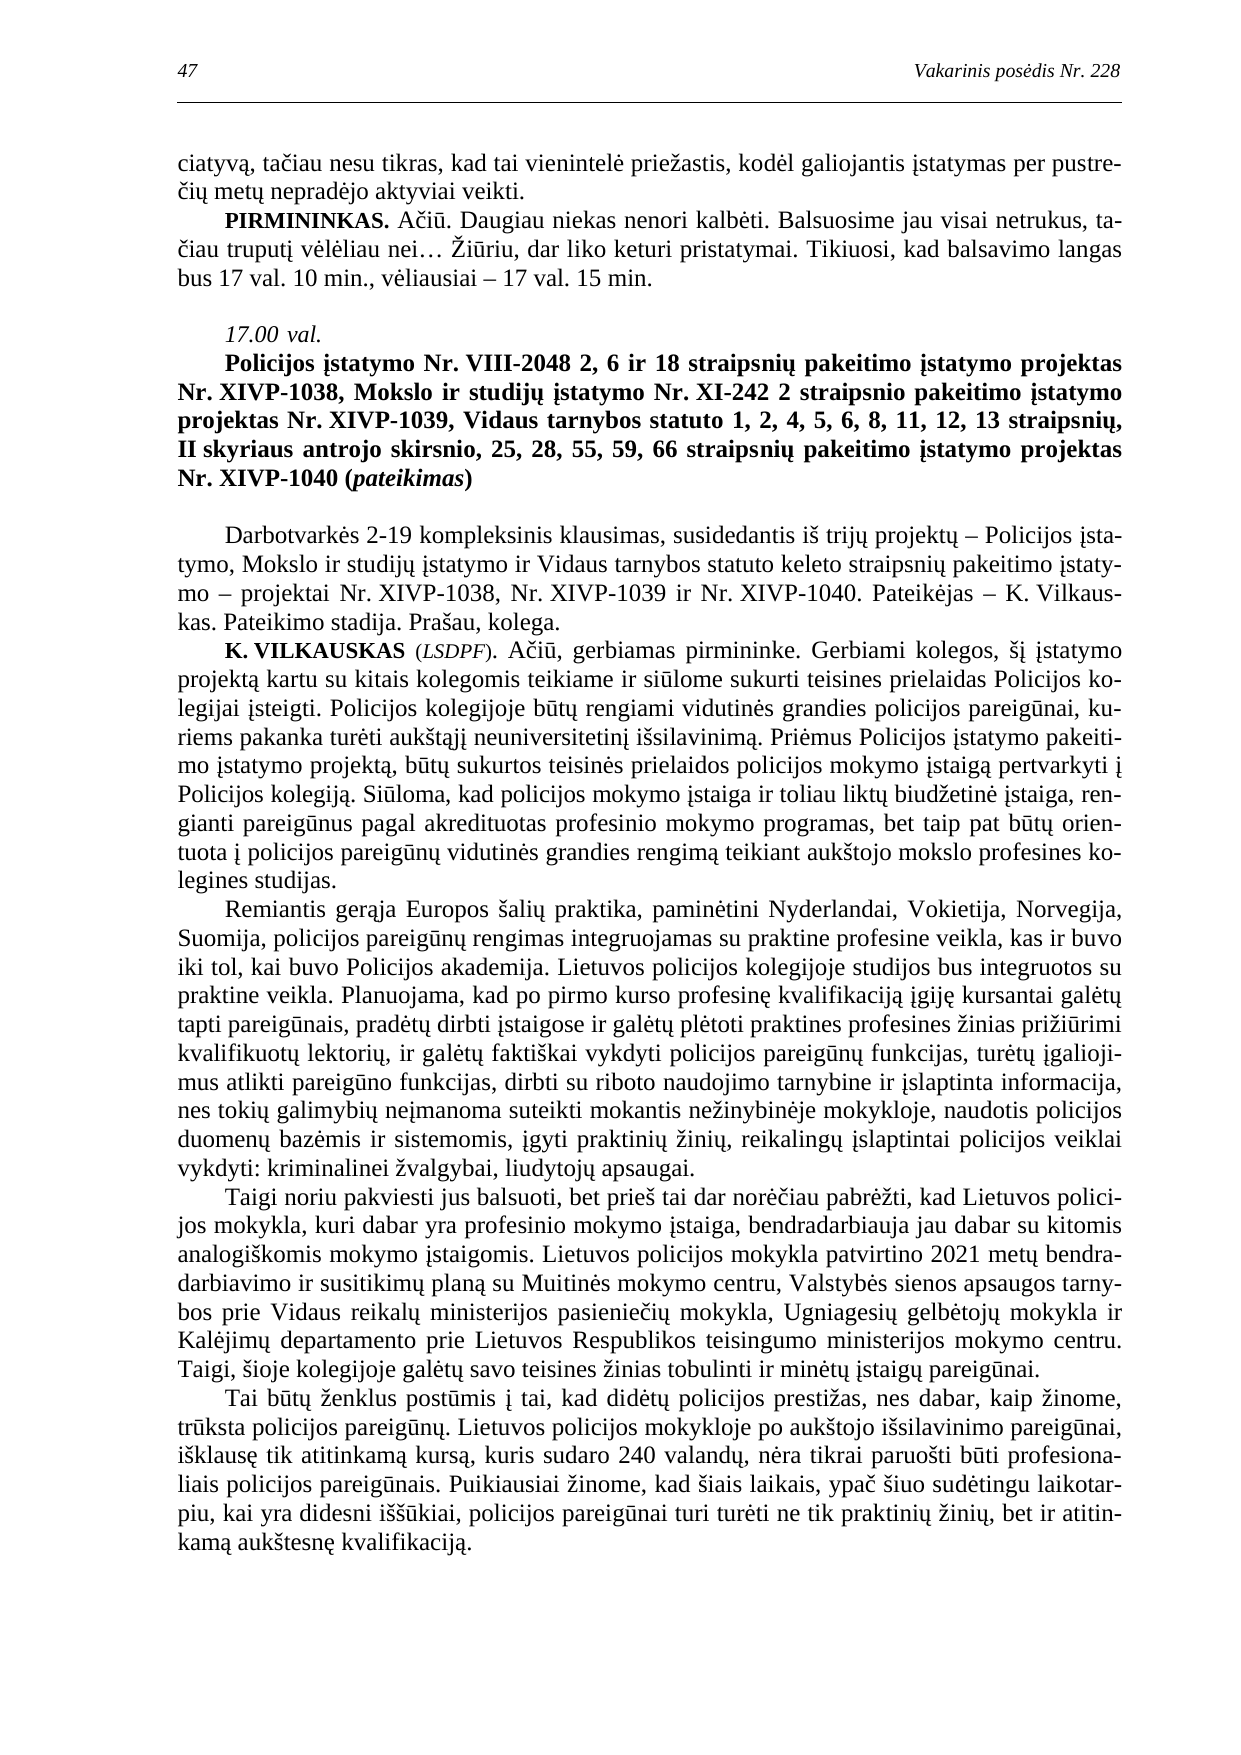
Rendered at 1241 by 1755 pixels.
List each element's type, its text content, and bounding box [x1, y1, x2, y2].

text cia­ty­vą, ta­čiau ne­su tik­ras, kad tai vie­nin­te­lė prie­žas­tis, ko­dėl ga­lio­jan­tis įsta­ty­mas per pus­tre­čių me­tų ne­pra­dė­jo ak­ty­viai veik­ti. [177, 148, 1122, 205]
text K. VILKAUSKAS (LSDPF). Ačiū, ger­bia­mas pir­mi­nin­ke. Ger­bia­mi ko­le­gos, šį įsta­ty­mo pro­jek­tą kar­tu su ki­tais ko­le­go­mis tei­kia­me ir siū­lo­me su­kur­ti tei­si­nes prie­lai­das Po­li­ci­jos ko­le­gi­jai įsteig­ti. Po­li­ci­jos ko­le­gi­jo­je bū­tų ren­gia­mi vi­du­ti­nės gran­dies po­li­ci­jos pa­rei­gū­nai, ku­riems pa­kan­ka tu­rė­ti aukš­tą­jį neu­ni­ver­si­te­ti­nį iš­si­la­vi­ni­mą. Pri­ėmus Po­li­ci­jos įsta­ty­mo pa­kei­ti­mo įsta­ty­mo pro­jek­tą, bū­tų su­kur­tos tei­si­nės prie­lai­dos po­li­ci­jos mo­ky­mo įstai­gą per­tvar­ky­ti į Po­li­ci­jos ko­le­gi­ją. Siū­lo­ma, kad po­li­ci­jos mo­ky­mo įstai­ga ir to­liau lik­tų biu­dže­ti­nė įstai­ga, ren­gian­ti pa­rei­gū­nus pa­gal ak­re­di­tuo­tas pro­fe­si­nio mo­ky­mo pro­gra­mas, bet taip pat bū­tų orien­tuo­ta į po­li­ci­jos pa­rei­gū­nų vi­du­ti­nės gran­dies ren­gi­mą tei­kiant aukš­to­jo moks­lo pro­fe­si­nes ko­le­gi­nes stu­di­jas. [177, 635, 1122, 894]
text 17.00 val. [224, 320, 1122, 348]
text Po­li­ci­jos įsta­ty­mo Nr. VIII-2048 2, 6 ir 18 straips­nių pa­kei­ti­mo įsta­ty­mo pro­jek­tas Nr. XIVP-1038, Moks­lo ir stu­di­jų įsta­ty­mo Nr. XI-242 2 straips­nio pa­kei­ti­mo įsta­ty­mo pro­jek­tas Nr. XIVP-1039, Vi­daus tar­ny­bos sta­tu­to 1, 2, 4, 5, 6, 8, 11, 12, 13 straips­nių, II sky­riaus ant­ro­jo skir­snio, 25, 28, 55, 59, 66 straips­nių pa­kei­ti­mo įsta­ty­mo pro­jek­tas Nr. XIVP-1040 (pa­tei­ki­mas) [177, 348, 1122, 492]
text PIRMININKAS. Ačiū. Dau­giau nie­kas ne­no­ri kal­bė­ti. Bal­suo­si­me jau vi­sai ne­tru­kus, ta­čiau tru­pu­tį vė­lė­liau nei… Žiū­riu, dar li­ko ke­tu­ri pri­sta­ty­mai. Ti­kiuo­si, kad bal­sa­vi­mo lan­gas bus 17 val. 10 min., vė­liau­siai – 17 val. 15 min. [177, 205, 1122, 291]
text Tai bū­tų žen­klus po­stū­mis į tai, kad di­dė­tų po­li­ci­jos pres­ti­žas, nes da­bar, kaip ži­no­me, trū­ks­ta po­li­ci­jos pa­rei­gū­nų. Lie­tu­vos po­li­ci­jos mo­kyk­lo­je po aukš­to­jo iš­si­la­vi­ni­mo pa­rei­gū­nai, iš­klau­sę tik ati­tin­ka­mą kur­są, ku­ris su­da­ro 240 va­lan­dų, nė­ra tik­rai pa­ruoš­ti bū­ti pro­fe­sio­na­liais po­li­ci­jos pa­rei­gū­nais. Pui­kiau­siai ži­no­me, kad šiais lai­kais, ypač šiuo su­dė­tin­gu lai­ko­tar­piu, kai yra di­des­ni iš­šū­kiai, po­li­ci­jos pa­rei­gū­nai tu­ri tu­rė­ti ne tik prak­ti­nių ži­nių, bet ir ati­tin­ka­mą aukš­tes­nę kva­li­fi­ka­ci­ją. [177, 1383, 1122, 1555]
text Tai­gi no­riu pa­kvies­ti jus bal­suo­ti, bet prieš tai dar no­rė­čiau pa­brėž­ti, kad Lie­tu­vos po­li­ci­jos mo­kyk­la, ku­ri da­bar yra pro­fe­si­nio mo­ky­mo įstai­ga, ben­dra­dar­biau­ja jau da­bar su ki­to­mis ana­lo­giš­ko­mis mo­ky­mo įstai­go­mis. Lie­tu­vos po­li­ci­jos mo­kyk­la pa­tvir­ti­no 2021 me­tų ben­dra­dar­bia­vi­mo ir su­si­ti­ki­mų pla­ną su Mui­ti­nės mo­ky­mo cen­tru, Vals­ty­bės sie­nos ap­sau­gos tar­ny­bos prie Vi­daus rei­ka­lų mi­nis­te­ri­jos pa­sie­nie­čių mo­kyk­la, Ug­nia­ge­sių gel­bė­to­jų mo­kyk­la ir Ka­lė­ji­mų de­par­ta­men­to prie Lie­tu­vos Res­pub­li­kos tei­sin­gu­mo mi­nis­te­ri­jos mo­ky­mo cen­tru. Tai­gi, šio­je ko­le­gi­jo­je ga­lė­tų sa­vo tei­si­nes ži­nias to­bu­lin­ti ir mi­nė­tų įstai­gų pa­rei­gū­nai. [177, 1182, 1122, 1383]
text Dar­bo­tvarkės 2-19 kom­plek­si­nis klau­si­mas, su­si­de­dan­tis iš tri­jų pro­jek­tų – Po­li­ci­jos įsta­ty­mo, Moks­lo ir stu­di­jų įsta­ty­mo ir Vi­daus tar­ny­bos sta­tu­to ke­le­to straips­nių pa­kei­ti­mo įsta­ty­mo – pro­jek­tai Nr. XIVP-1038, Nr. XIVP-1039 ir Nr. XIVP-1040. Pa­tei­kė­jas – K. Vil­kaus­kas. Pa­tei­ki­mo sta­di­ja. Pra­šau, ko­le­ga. [177, 520, 1122, 635]
text Re­mian­tis ge­rą­ja Eu­ro­pos ša­lių prak­ti­ka, pa­mi­nė­ti­ni Ny­der­lan­dai, Vo­kie­ti­ja, Nor­ve­gi­ja, Suo­mi­ja, po­li­ci­jos pa­rei­gū­nų ren­gi­mas in­teg­ruo­ja­mas su prak­ti­ne pro­fe­si­ne veik­la, kas ir bu­vo iki tol, kai bu­vo Po­li­ci­jos aka­de­mi­ja. Lie­tu­vos po­li­ci­jos ko­le­gi­jo­je stu­di­jos bus in­teg­ruo­tos su prak­ti­ne veik­la. Pla­nuo­ja­ma, kad po pir­mo kur­so pro­fe­si­nę kva­li­fi­ka­ci­ją įgi­ję kur­san­tai ga­lė­tų tap­ti pa­rei­gū­nais, pra­dė­tų dirb­ti įstai­go­se ir ga­lė­tų plė­to­ti prak­ti­nes pro­fe­si­nes ži­nias pri­žiū­ri­mi kva­li­fi­kuo­tų lek­to­rių, ir ga­lė­tų fak­tiš­kai vyk­dy­ti po­li­ci­jos pa­rei­gū­nų funk­ci­jas, tu­rė­tų įga­lio­ji­mus at­lik­ti pa­rei­gū­no funk­ci­jas, dirb­ti su ri­bo­to nau­do­ji­mo tar­ny­bi­ne ir įslap­tin­ta in­for­ma­ci­ja, nes to­kių ga­li­my­bių ne­įma­no­ma su­teik­ti mo­kan­tis ne­ži­ny­bi­nė­je mo­kyk­lo­je, nau­do­tis po­li­ci­jos duo­me­nų ba­zė­mis ir sis­te­mo­mis, įgy­ti prak­ti­nių ži­nių, rei­ka­lin­gų įslap­tin­tai po­li­ci­jos veik­lai vy­k­dy­ti: kri­mi­na­li­nei žval­gy­bai, liu­dy­to­jų ap­sau­gai. [177, 894, 1122, 1182]
